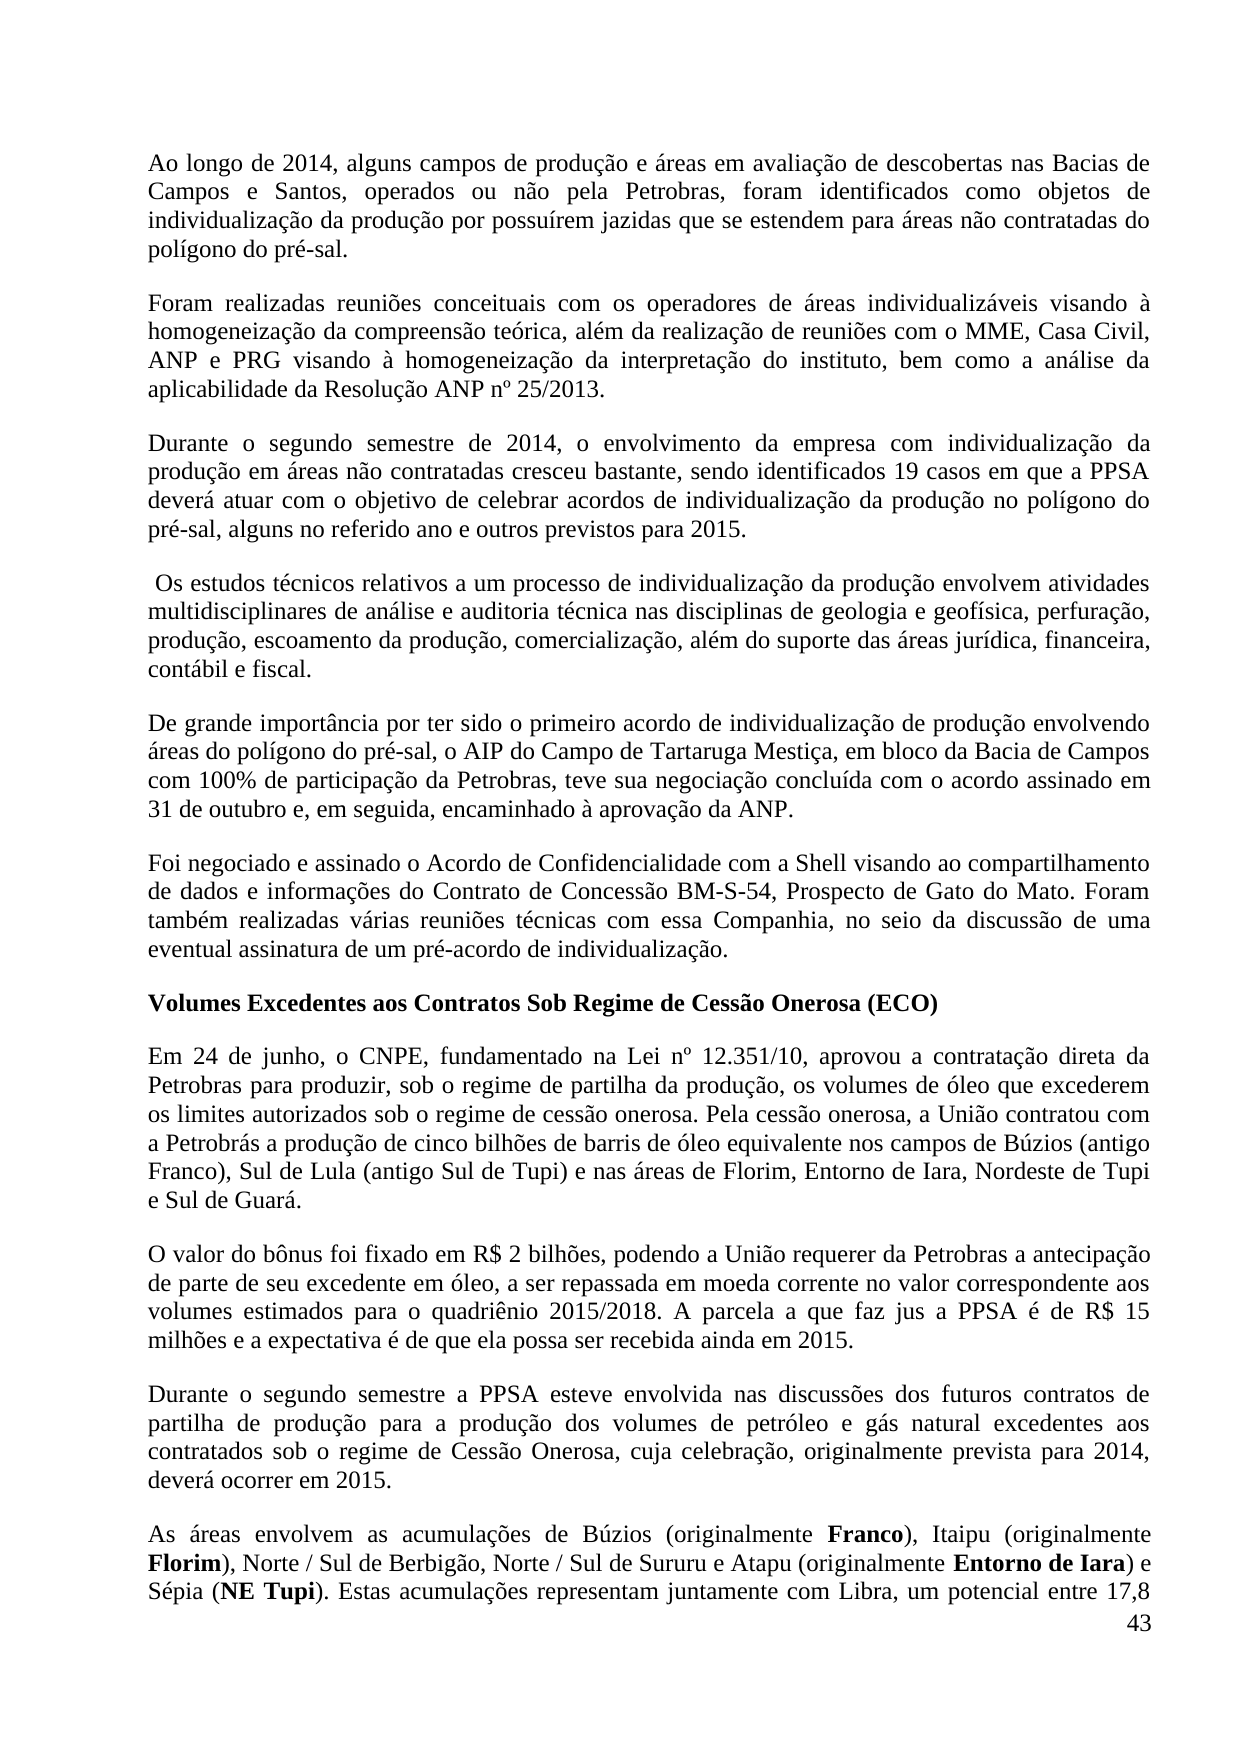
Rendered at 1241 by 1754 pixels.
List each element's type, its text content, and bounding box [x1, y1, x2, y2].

text Durante o segundo semestre de 2014, o envolvimento da empresa com individualização da produção em áreas não contratadas cresceu bastante, sendo identificados 19 casos em que a PPSA deverá atuar com o objetivo de celebrar acordos de individualização da produção no polígono do pré-sal, alguns no referido ano e outros previstos para 2015. [148, 428, 1152, 543]
text As áreas envolvem as acumulações de Búzios (originalmente Franco), Itaipu (originalmente Florim), Norte / Sul de Berbigão, Norte / Sul de Sururu e Atapu (originalmente Entorno de Iara) e Sépia (NE Tupi). Estas acumulações representam juntamente com Libra, um potencial entre 17,8 [148, 1519, 1152, 1605]
text Durante o segundo semestre a PPSA esteve envolvida nas discussões dos futuros contratos de partilha de produção para a produção dos volumes de petróleo e gás natural excedentes aos contratados sob o regime de Cessão Onerosa, cuja celebração, originalmente prevista para 2014, deverá ocorrer em 2015. [148, 1379, 1152, 1494]
text O valor do bônus foi fixado em R$ 2 bilhões, podendo a União requerer da Petrobras a antecipação de parte de seu excedente em óleo, a ser repassada em moeda corrente no valor correspondente aos volumes estimados para o quadriênio 2015/2018. A parcela a que faz jus a PPSA é de R$ 15 milhões e a expectativa é de que ela possa ser recebida ainda em 2015. [148, 1239, 1152, 1354]
text Em 24 de junho, o CNPE, fundamentado na Lei nº 12.351/10, aprovou a contratação direta da Petrobras para produzir, sob o regime de partilha da produção, os volumes de óleo que excederem os limites autorizados sob o regime de cessão onerosa. Pela cessão onerosa, a União contratou com a Petrobrás a produção de cinco bilhões de barris de óleo equivalente nos campos de Búzios (antigo Franco), Sul de Lula (antigo Sul de Tupi) e nas áreas de Florim, Entorno de Iara, Nordeste de Tupi e Sul de Guará. [148, 1041, 1152, 1214]
text Os estudos técnicos relativos a um processo de individualização da produção envolvem atividades multidisciplinares de análise e auditoria técnica nas disciplinas de geologia e geofísica, perfuração, produção, escoamento da produção, comercialização, além do suporte das áreas jurídica, financeira, contábil e fiscal. [148, 568, 1152, 683]
text Foi negociado e assinado o Acordo de Confidencialidade com a Shell visando ao compartilhamento de dados e informações do Contrato de Concessão BM-S-54, Prospecto de Gato do Mato. Foram também realizadas várias reuniões técnicas com essa Companhia, no seio da discussão de uma eventual assinatura de um pré-acordo de individualização. [148, 848, 1152, 963]
text De grande importância por ter sido o primeiro acordo de individualização de produção envolvendo áreas do polígono do pré-sal, o AIP do Campo de Tartaruga Mestiça, em bloco da Bacia de Campos com 100% de participação da Petrobras, teve sua negociação concluída com o acordo assinado em 31 de outubro e, em seguida, encaminhado à aprovação da ANP. [148, 708, 1152, 823]
text Ao longo de 2014, alguns campos de produção e áreas em avaliação de descobertas nas Bacias de Campos e Santos, operados ou não pela Petrobras, foram identificados como objetos de individualização da produção por possuírem jazidas que se estendem para áreas não contratadas do polígono do pré-sal. [148, 148, 1152, 263]
text Foram realizadas reuniões conceituais com os operadores de áreas individualizáveis visando à homogeneização da compreensão teórica, além da realização de reuniões com o MME, Casa Civil, ANP e PRG visando à homogeneização da interpretação do instituto, bem como a análise da aplicabilidade da Resolução ANP nº 25/2013. [148, 288, 1152, 403]
text Volumes Excedentes aos Contratos Sob Regime de Cessão Onerosa (ECO) [148, 988, 1152, 1016]
